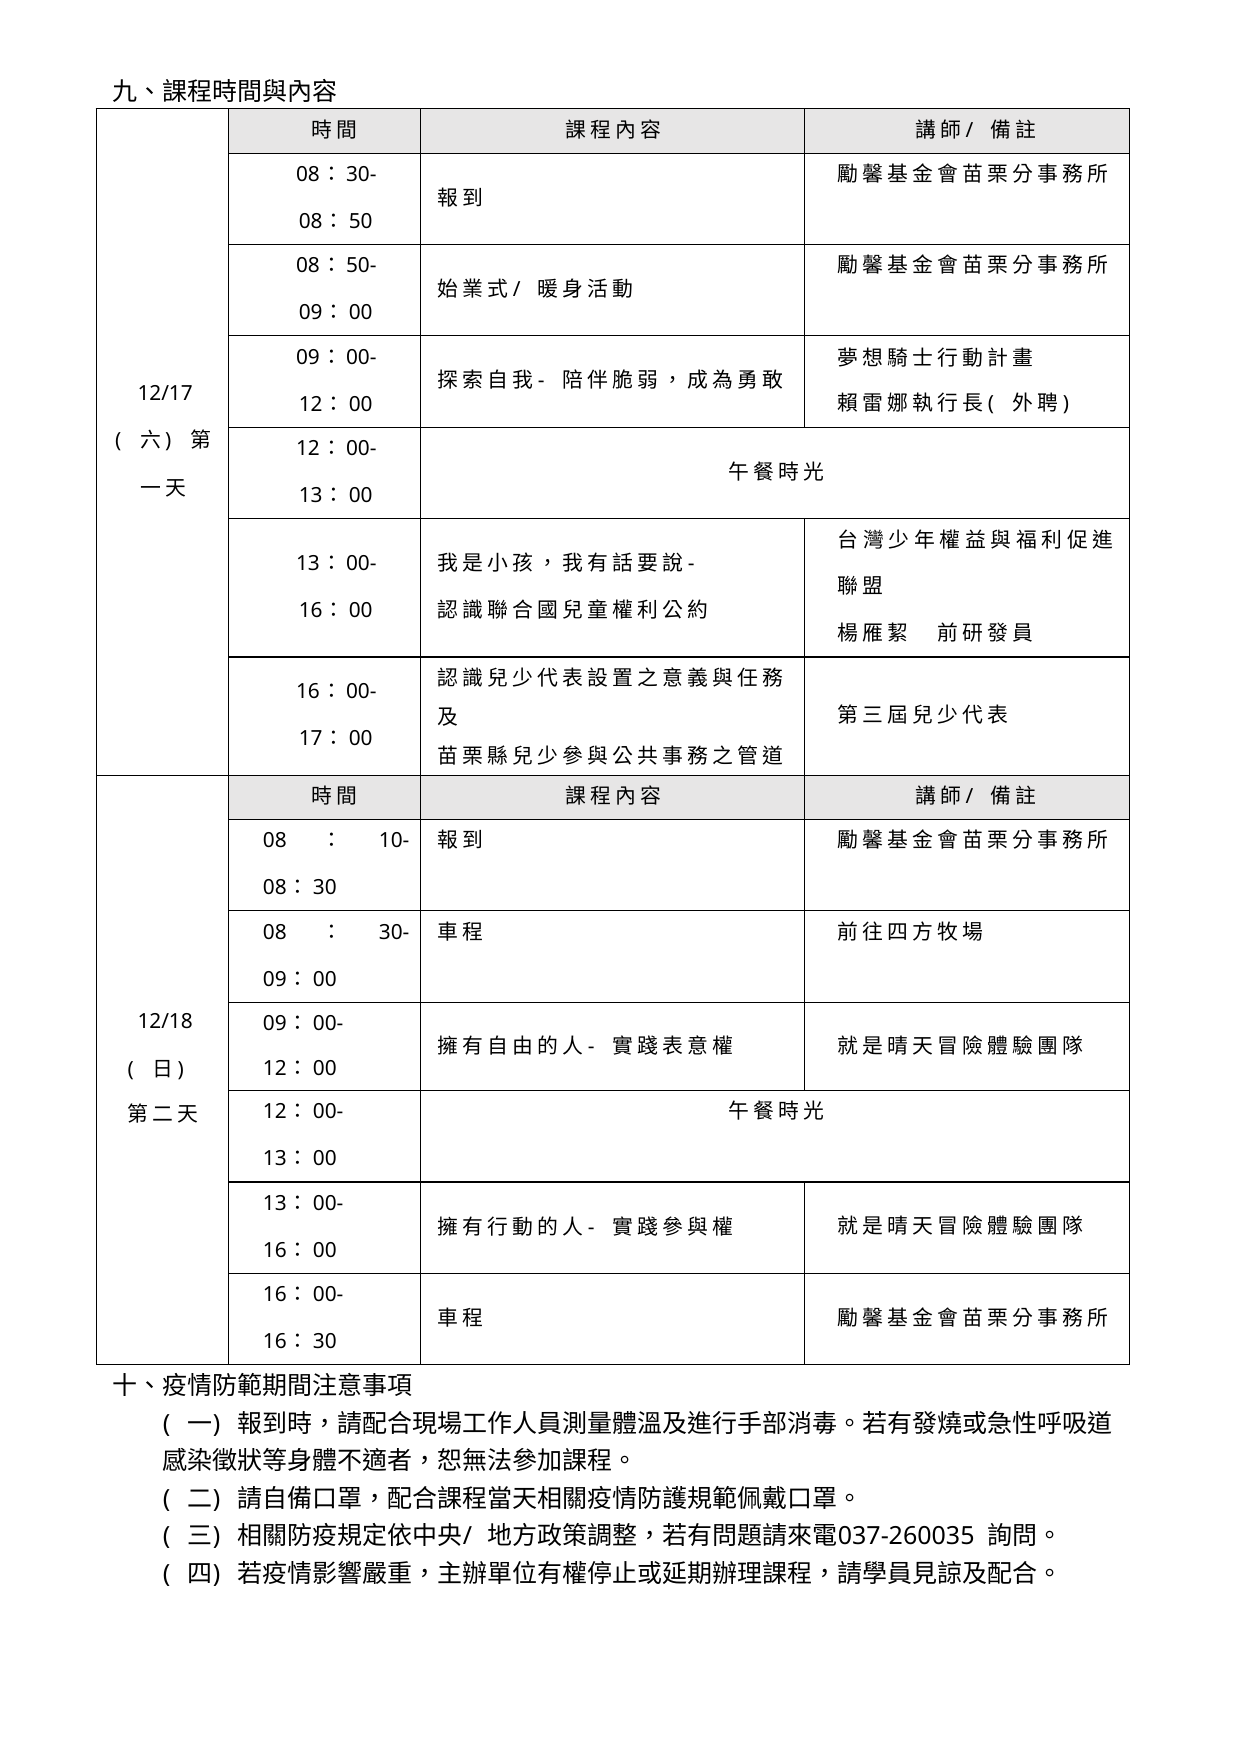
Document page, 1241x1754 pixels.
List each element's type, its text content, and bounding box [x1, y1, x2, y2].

table_header 課程內容 [421, 109, 804, 153]
text (二)請自備口罩，配合課程當天相關疫情防護規範佩戴口罩。 [163, 1478, 1113, 1515]
table_cell 09：00-12：00 [229, 336, 420, 427]
table_cell 第三屆兒少代表 [805, 658, 1129, 774]
table_cell 夢想騎士行動計畫 賴雷娜執行長(外聘) [805, 336, 1129, 427]
table_cell 始業式/暖身活動 [421, 245, 804, 335]
table_cell 課程內容 [421, 776, 804, 819]
text 十、疫情防範期間注意事項 [113, 1365, 1113, 1403]
table_cell 08：10-08：30 [229, 820, 420, 910]
table_cell 車程 [421, 911, 804, 1002]
table_cell 09：00-12：00 [229, 1003, 420, 1090]
table_cell 講師/備註 [805, 776, 1129, 819]
table_cell 報到 [421, 154, 804, 244]
table_cell 08：30-09：00 [229, 911, 420, 1002]
table_cell 13：00-16：00 [229, 519, 420, 656]
text 九、課程時間與內容 [113, 71, 1113, 108]
text (一)報到時，請配合現場工作人員測量體溫及進行手部消毒。若有發燒或急性呼吸道感染徵狀等身體不適者，恕無法參加課程。 [163, 1403, 1113, 1478]
table_cell 勵馨基金會苗栗分事務所 [805, 1274, 1129, 1364]
table_cell 12：00-13：00 [229, 428, 420, 518]
table_cell 報到 [421, 820, 804, 910]
table_cell 擁有行動的人-實踐參與權 [421, 1183, 804, 1273]
table_cell 車程 [421, 1274, 804, 1364]
table_cell 前往四方牧場 [805, 911, 1129, 1002]
table_cell 擁有自由的人-實踐表意權 [421, 1003, 804, 1090]
table_cell 就是晴天冒險體驗團隊 [805, 1183, 1129, 1273]
table_header 12/17(六) 第一天 [97, 109, 228, 774]
text (三)相關防疫規定依中央/地方政策調整，若有問題請來電037-260035詢問。 [163, 1515, 1113, 1553]
table_cell 認識兒少代表設置之意義與任務及 苗栗縣兒少參與公共事務之管道 [421, 658, 804, 774]
table_header 講師/備註 [805, 109, 1129, 153]
table_header 時間 [229, 109, 420, 153]
table_cell 12：00-13：00 [229, 1091, 420, 1181]
table_cell 台灣少年權益與福利促進聯盟 楊雁絜 前研發員 [805, 519, 1129, 656]
table_cell 就是晴天冒險體驗團隊 [805, 1003, 1129, 1090]
table_cell 08：30-08：50 [229, 154, 420, 244]
table_cell 勵馨基金會苗栗分事務所 [805, 154, 1129, 244]
table_cell 我是小孩，我有話要說- 認識聯合國兒童權利公約 [421, 519, 804, 656]
table_cell 時間 [229, 776, 420, 819]
table_cell 勵馨基金會苗栗分事務所 [805, 245, 1129, 335]
table_cell 勵馨基金會苗栗分事務所 [805, 820, 1129, 910]
table_cell 午餐時光 [421, 1091, 1129, 1181]
table_cell 13：00-16：00 [229, 1183, 420, 1273]
table_cell 16：00-17：00 [229, 658, 420, 774]
table_cell 08：50-09：00 [229, 245, 420, 335]
table_cell 12/18(日) 第二天 [97, 776, 228, 1364]
table_cell 午餐時光 [421, 428, 1129, 518]
table_cell 探索自我-陪伴脆弱，成為勇敢 [421, 336, 804, 427]
text (四)若疫情影響嚴重，主辦單位有權停止或延期辦理課程，請學員見諒及配合。 [163, 1553, 1113, 1590]
table_cell 16：00-16：30 [229, 1274, 420, 1364]
